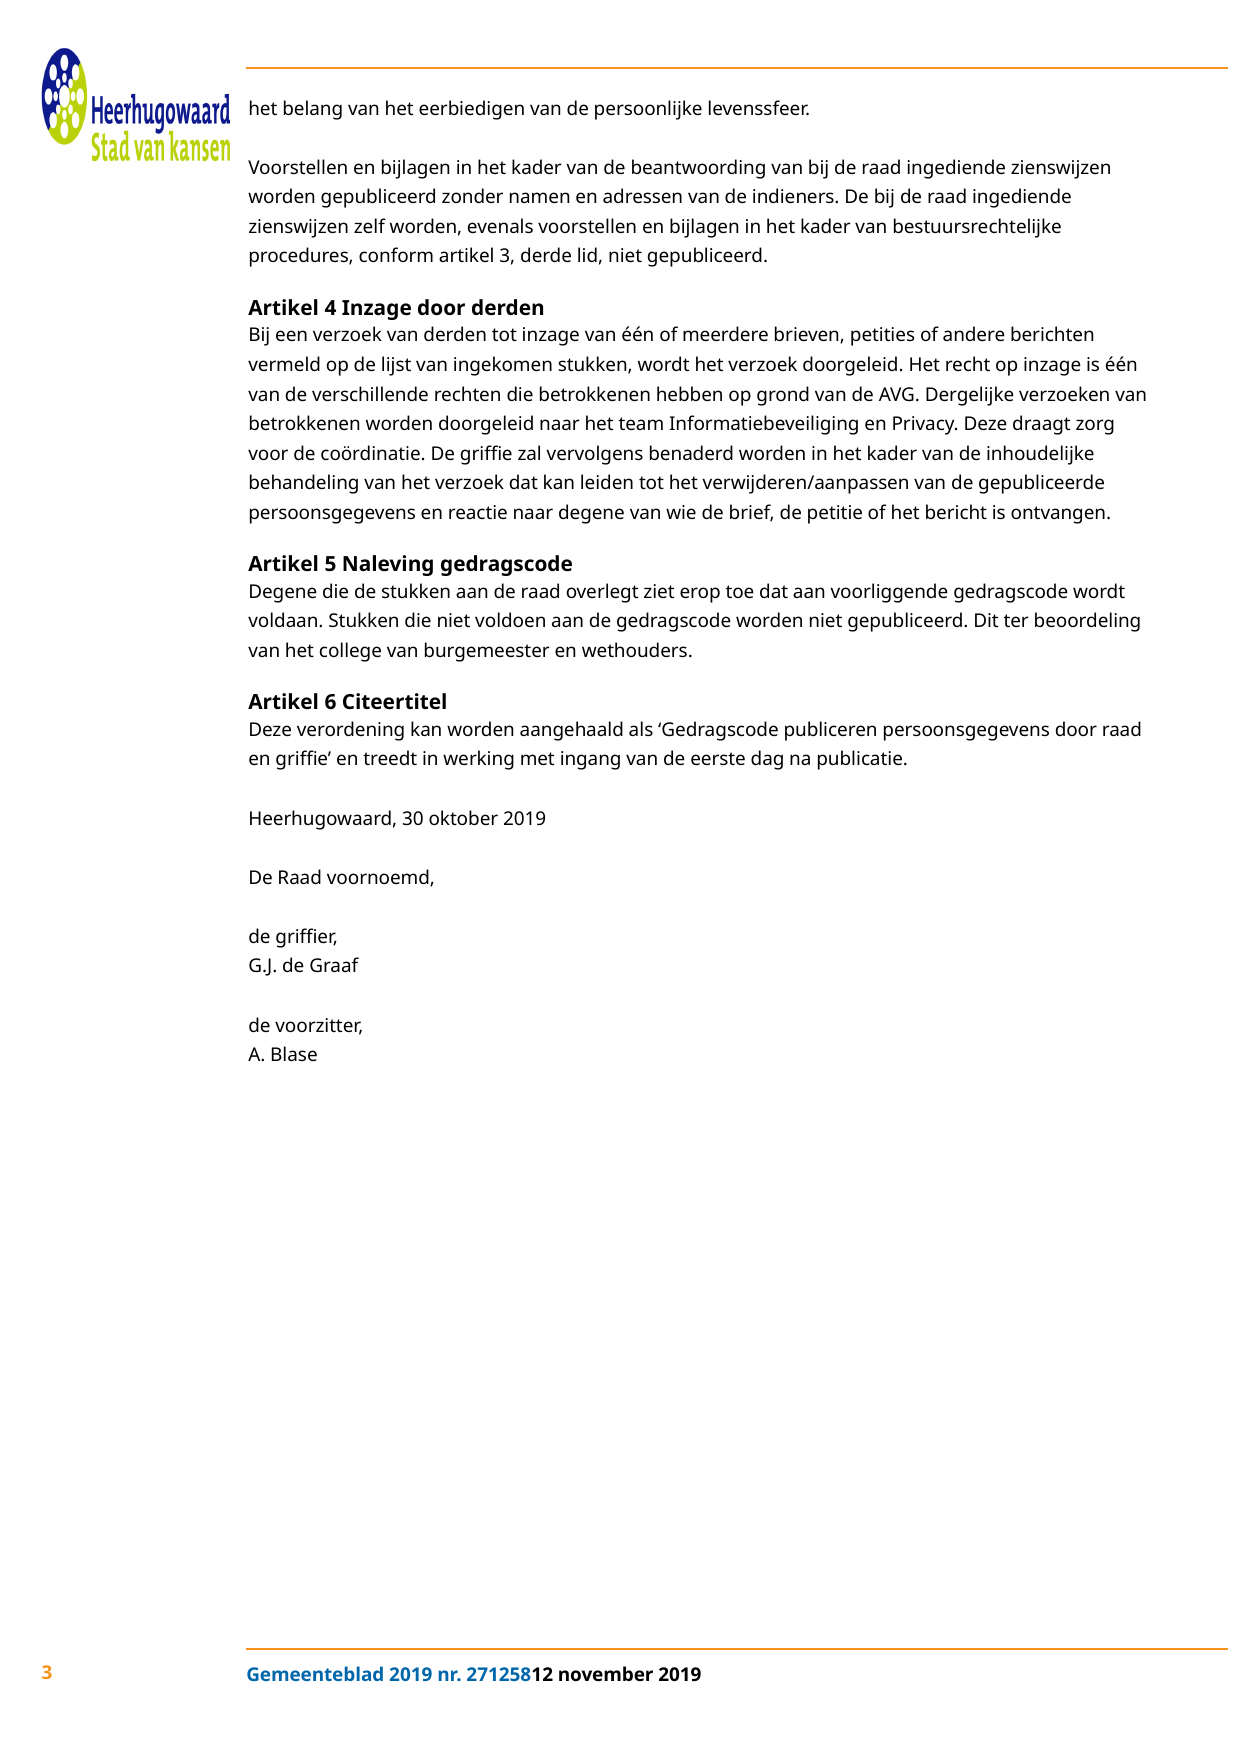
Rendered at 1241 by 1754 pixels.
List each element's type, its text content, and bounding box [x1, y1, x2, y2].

picture [41, 47, 231, 172]
text Voorstellen en bijlagen in het kader van de beantwoording van bij de raad ingediende zienswijzen worden gepubliceerd zonder namen en adressen van de indieners. De bij de raad ingediende zienswijzen zelf worden, evenals voorstellen en bijlagen in het kader van bestuursrechtelijke procedures, conform artikel 3, derde lid, niet gepubliceerd. [248, 154, 1152, 268]
text het belang van het eerbiedigen van de persoonlijke levenssfeer. [248, 95, 1152, 121]
text Heerhugowaard, 30 oktober 2019 [248, 805, 1152, 830]
text Artikel 5 Naleving gedragscode [248, 549, 1152, 578]
text de voorzitter, [248, 1012, 1152, 1037]
text Artikel 6 Citeertitel [248, 687, 1152, 716]
text Artikel 4 Inzage door derden [248, 293, 1152, 322]
text de griffier, [248, 923, 1152, 949]
text A. Blase [248, 1041, 1152, 1067]
text G.J. de Graaf [248, 953, 1152, 978]
text Degene die de stukken aan de raad overlegt ziet erop toe dat aan voorliggende gedragscode wordt voldaan. Stukken die niet voldoen aan de gedragscode worden niet gepubliceerd. Dit ter beoordeling van het college van burgemeester en wethouders. [248, 578, 1152, 663]
text De Raad voornoemd, [248, 864, 1152, 889]
text Deze verordening kan worden aangehaald als ‘Gedragscode publiceren persoonsgegevens door raad en griffie’ en treedt in werking met ingang van de eerste dag na publicatie. [248, 716, 1152, 771]
text Bij een verzoek van derden tot inzage van één of meerdere brieven, petities of andere berichten vermeld op de lijst van ingekomen stukken, wordt het verzoek doorgeleid. Het recht op inzage is één van de verschillende rechten die betrokkenen hebben op grond van de AVG. Dergelijke verzoeken van betrokkenen worden doorgeleid naar het team Informatiebeveiliging en Privacy. Deze draagt zorg voor de coördinatie. De griffie zal vervolgens benaderd worden in het kader van de inhoudelijke behandeling van het verzoek dat kan leiden tot het verwijderen/aanpassen van de gepubliceerde persoonsgegevens en reactie naar degene van wie de brief, de petitie of het bericht is ontvangen. [248, 322, 1152, 525]
